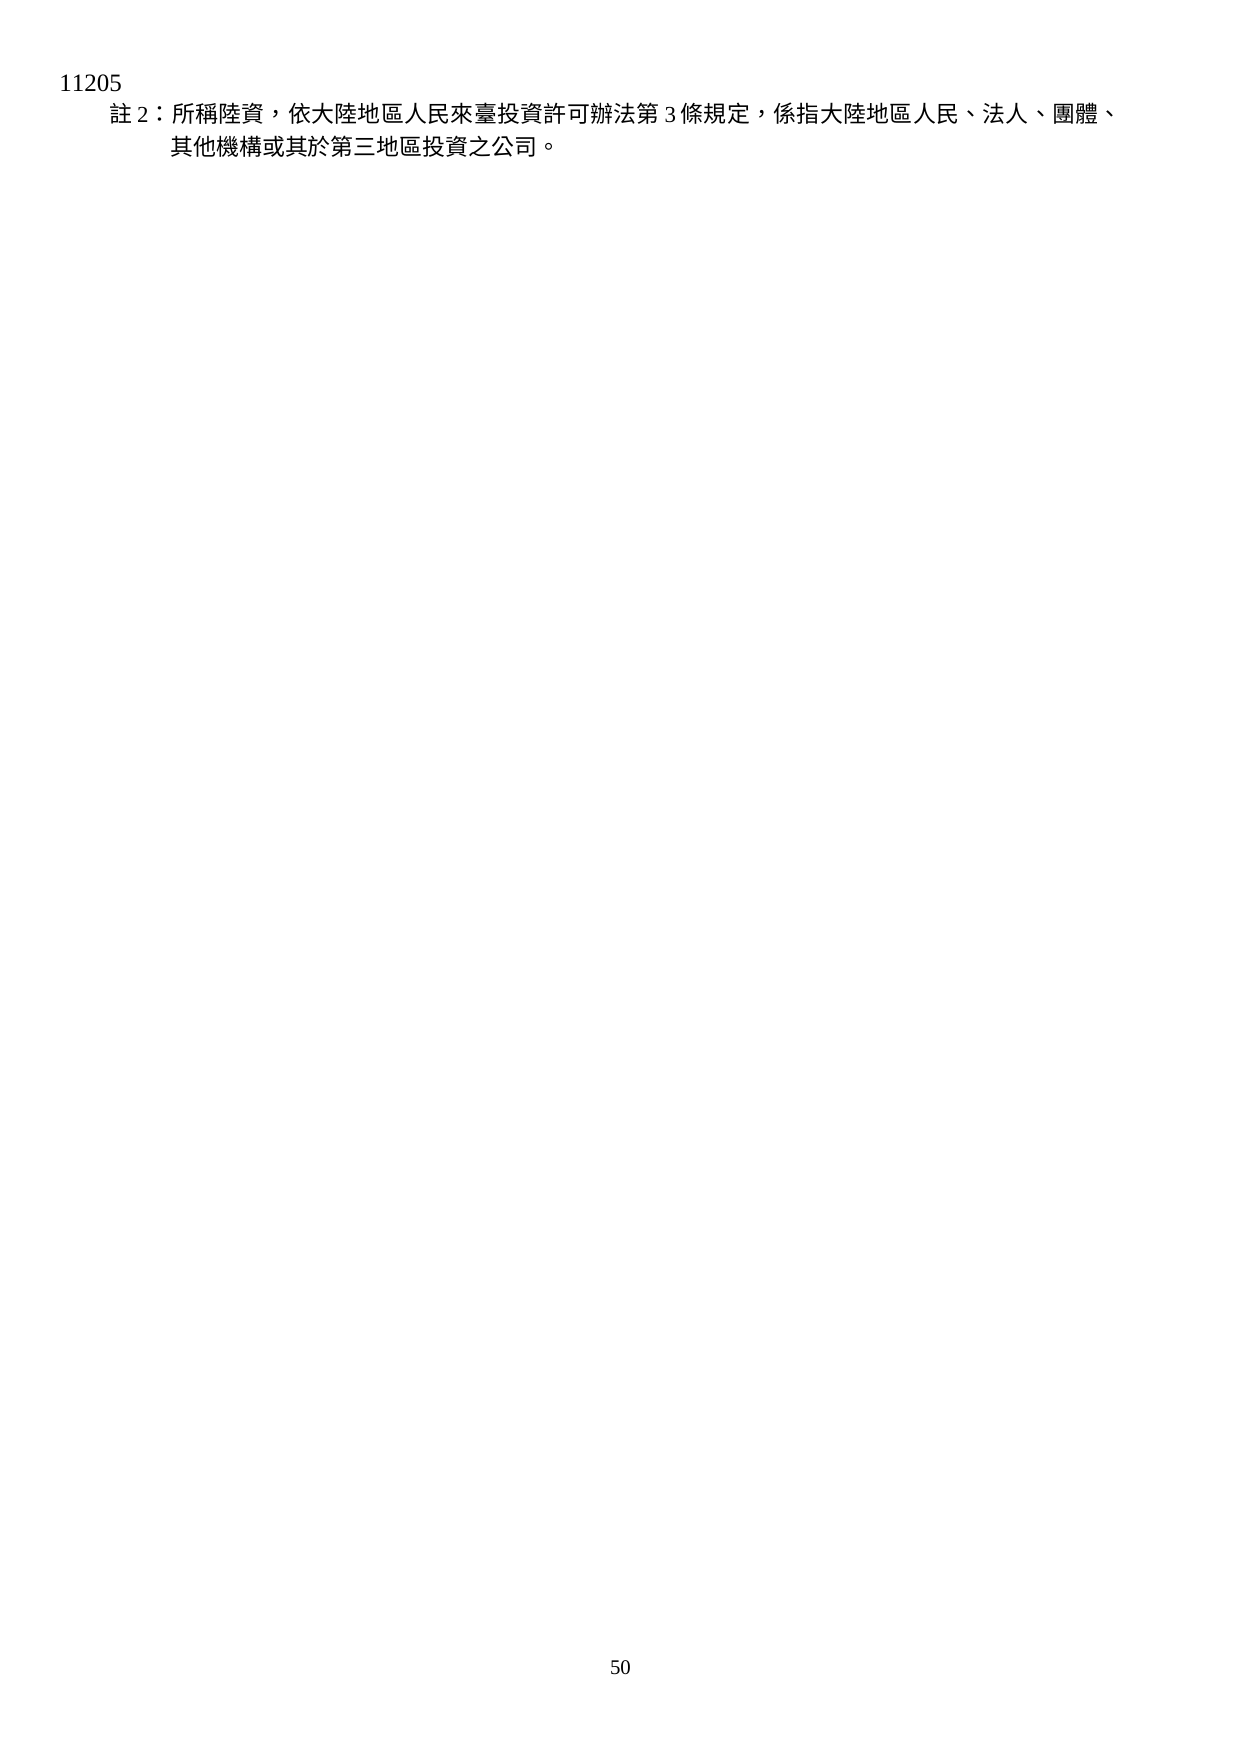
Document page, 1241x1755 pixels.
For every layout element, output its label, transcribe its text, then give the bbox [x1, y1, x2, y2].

subtitle 註2：所稱陸資，依大陸地區人民來臺投資許可辦法第3條規定，係指大陸地區人民、法人、團體、其他機構或其於第三地區投資之公司。 [109, 96, 1099, 162]
